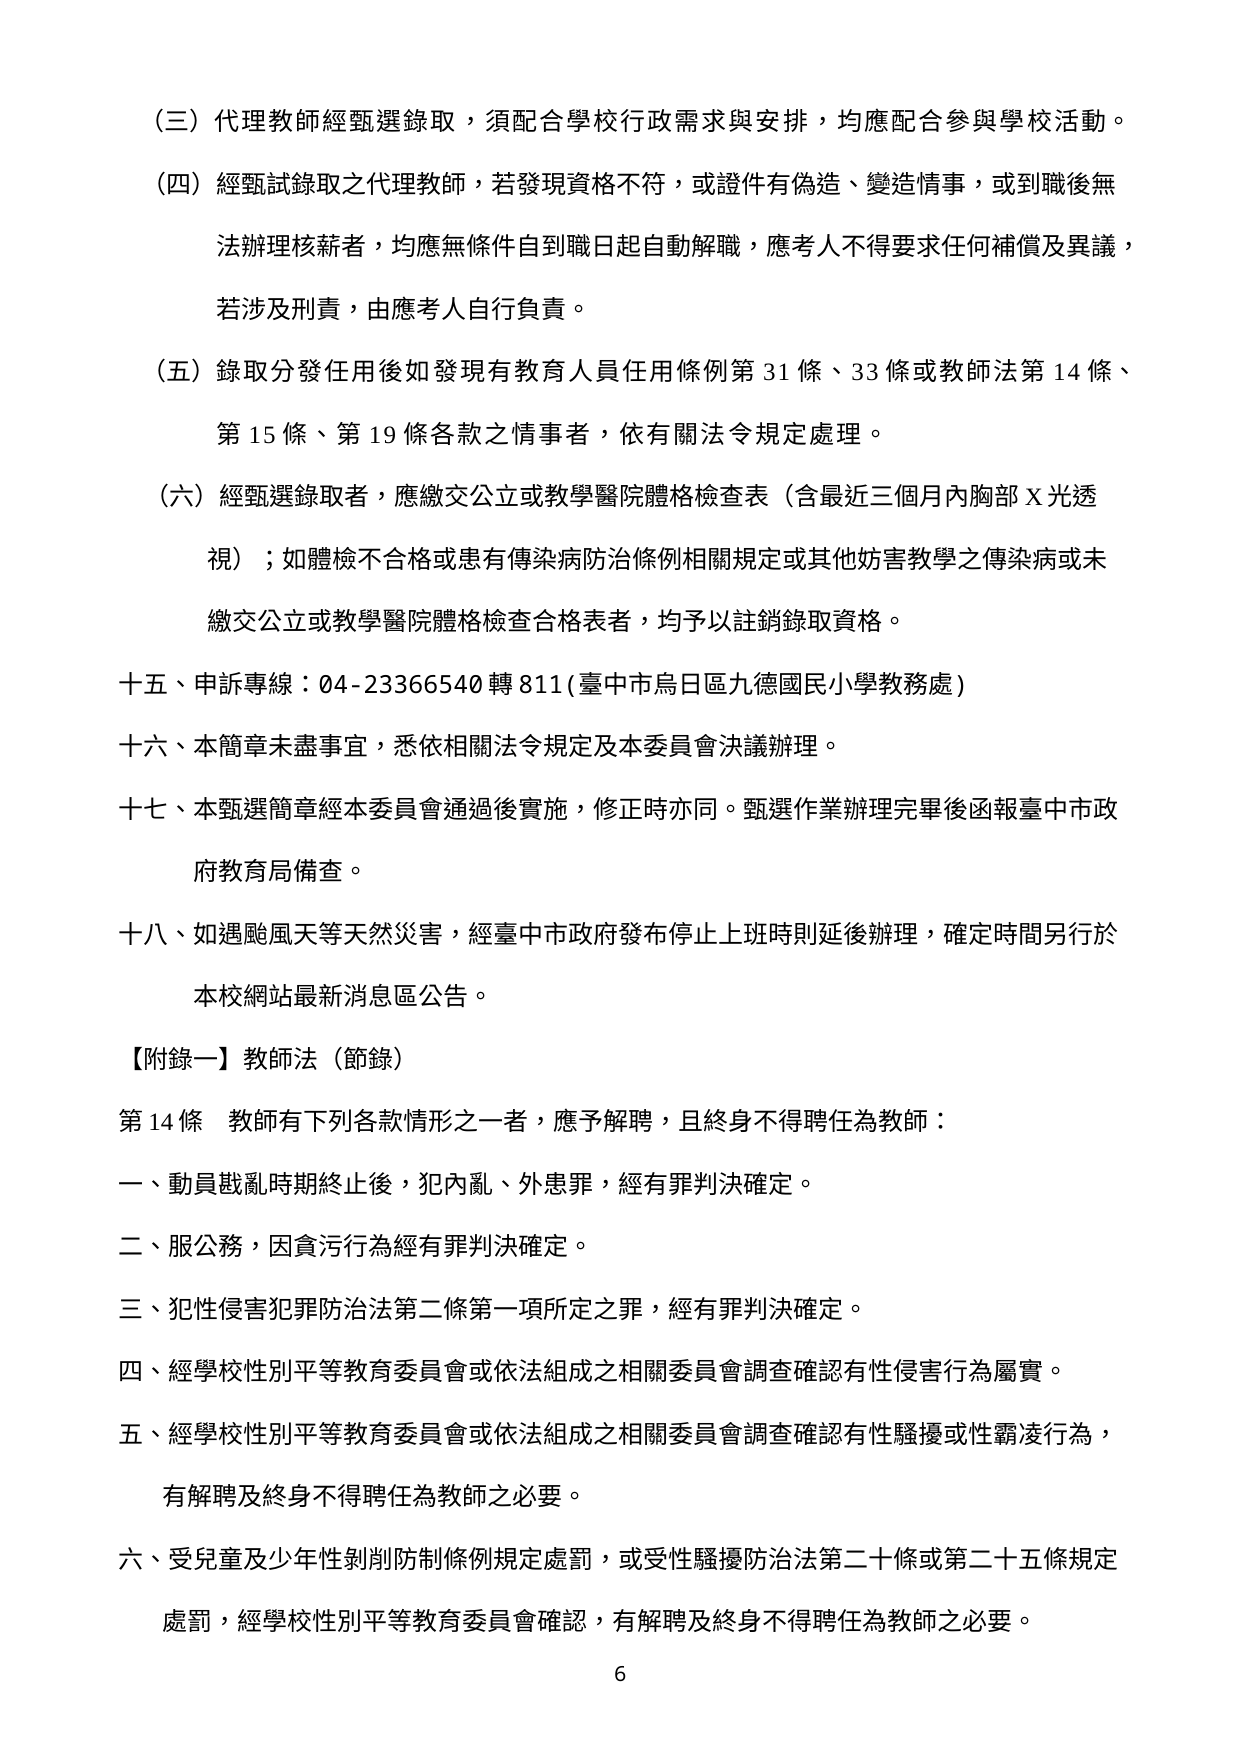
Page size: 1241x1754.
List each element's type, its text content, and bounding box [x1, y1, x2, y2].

text 二、服公務，因貪污行為經有罪判決確定。 [118, 1203, 1122, 1266]
text （六）經甄選錄取者，應繳交公立或教學醫院體格檢查表（含最近三個月內胸部X光透視）；如體檢不合格或患有傳染病防治條例相關規定或其他妨害教學之傳染病或未繳交公立或教學醫院體格檢查合格表者，均予以註銷錄取資格。 [144, 453, 1122, 641]
text 五、經學校性別平等教育委員會或依法組成之相關委員會調查確認有性騷擾或性霸凌行為，有解聘及終身不得聘任為教師之必要。 [118, 1391, 1122, 1516]
text 十五、申訴專線：04-23366540轉811(臺中市烏日區九德國民小學教務處) [118, 641, 1122, 703]
text 四、經學校性別平等教育委員會或依法組成之相關委員會調查確認有性侵害行為屬實。 [118, 1328, 1122, 1391]
text （五）錄取分發任用後如發現有教育人員任用條例第31條、33條或教師法第14條、第15條、第19條各款之情事者，依有關法令規定處理。 [141, 328, 1122, 453]
text 一、動員戡亂時期終止後，犯內亂、外患罪，經有罪判決確定。 [118, 1141, 1122, 1203]
text 【附錄一】教師法（節錄） [118, 1016, 1122, 1078]
text 三、犯性侵害犯罪防治法第二條第一項所定之罪，經有罪判決確定。 [118, 1266, 1122, 1328]
text 第14條 教師有下列各款情形之一者，應予解聘，且終身不得聘任為教師： [118, 1078, 1122, 1141]
text 六、受兒童及少年性剝削防制條例規定處罰，或受性騷擾防治法第二十條或第二十五條規定處罰，經學校性別平等教育委員會確認，有解聘及終身不得聘任為教師之必要。 [118, 1516, 1122, 1641]
text 十六、本簡章未盡事宜，悉依相關法令規定及本委員會決議辦理。 [118, 703, 1122, 766]
text 十七、本甄選簡章經本委員會通過後實施，修正時亦同。甄選作業辦理完畢後函報臺中市政府教育局備查。 [118, 766, 1122, 891]
text （三）代理教師經甄選錄取，須配合學校行政需求與安排，均應配合參與學校活動。 [133, 78, 1122, 141]
text 十八、如遇颱風天等天然災害，經臺中市政府發布停止上班時則延後辦理，確定時間另行於本校網站最新消息區公告。 [118, 891, 1122, 1016]
text （四）經甄試錄取之代理教師，若發現資格不符，或證件有偽造、變造情事，或到職後無法辦理核薪者，均應無條件自到職日起自動解職，應考人不得要求任何補償及異議，若涉及刑責，由應考人自行負責。 [141, 141, 1122, 328]
